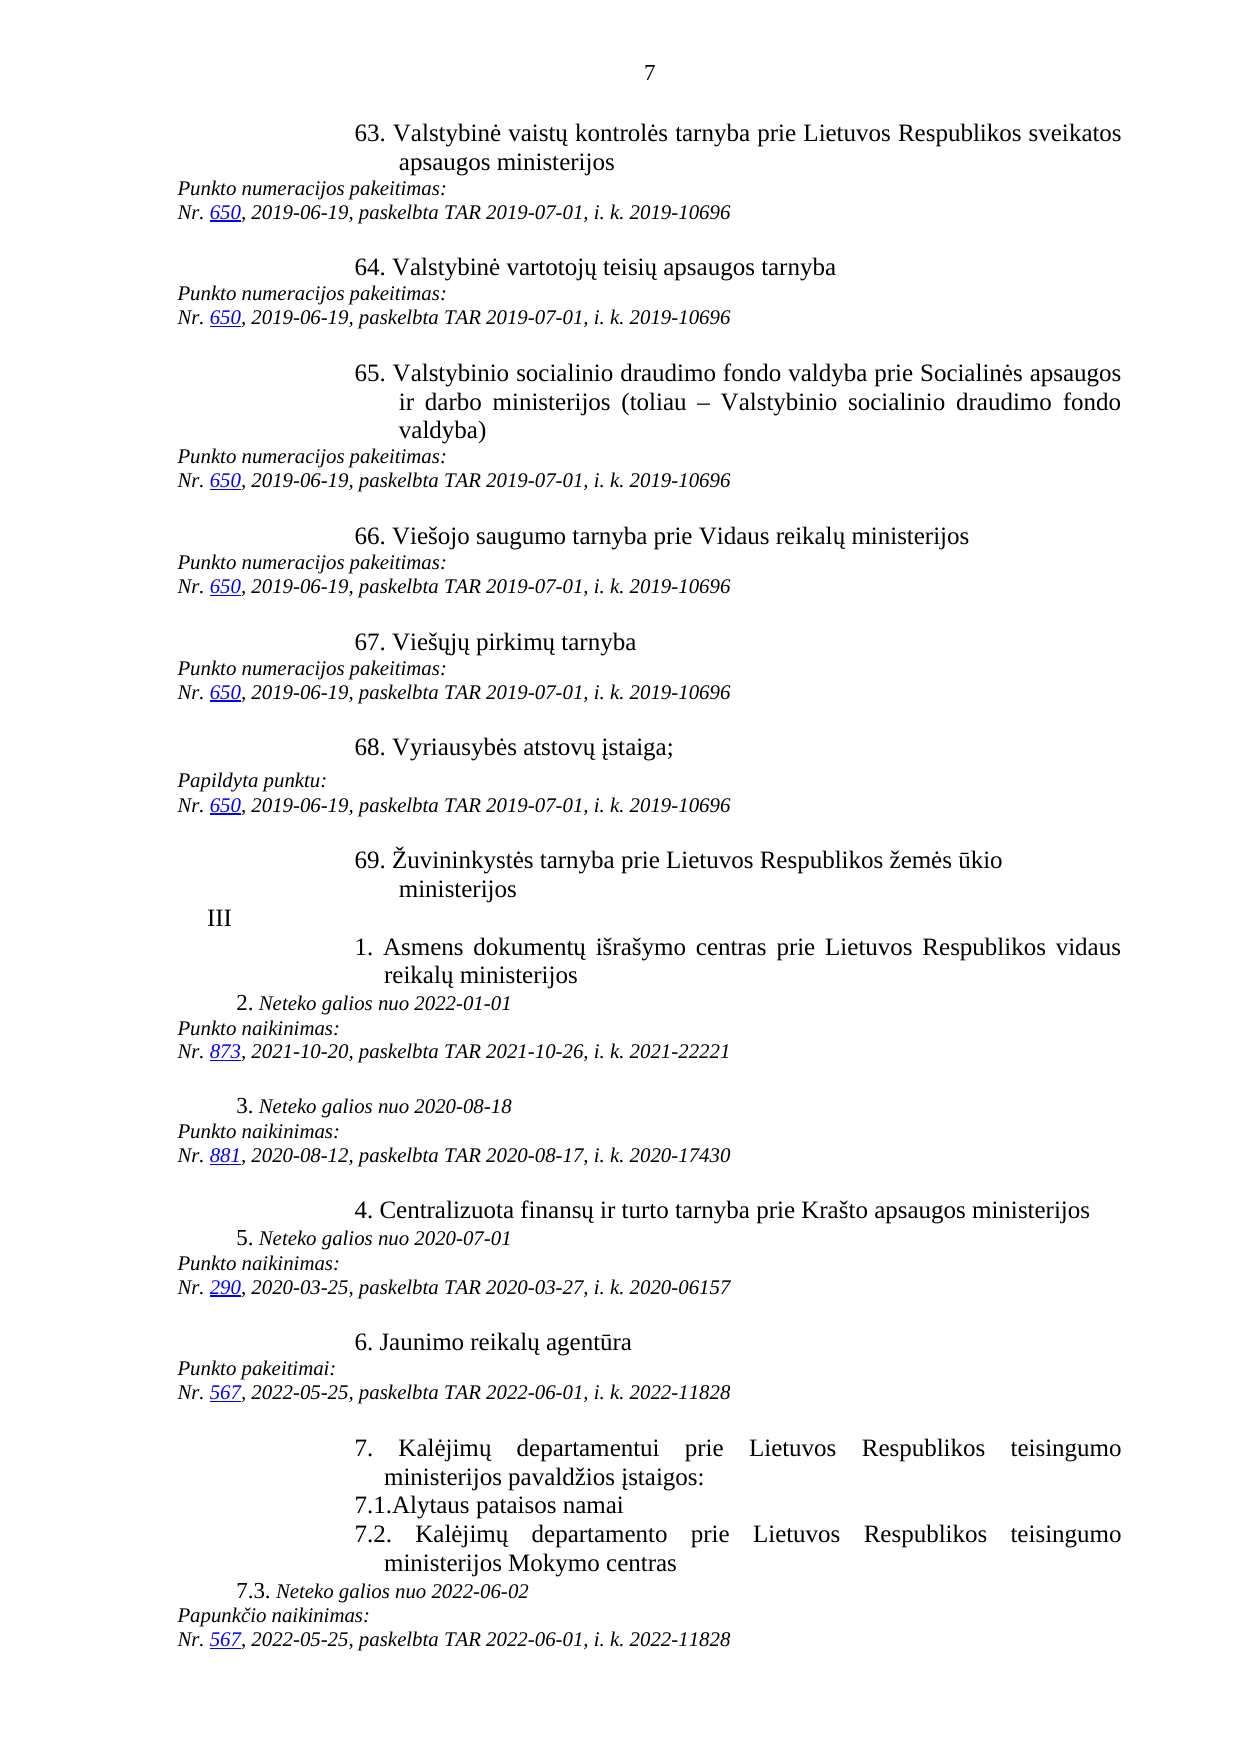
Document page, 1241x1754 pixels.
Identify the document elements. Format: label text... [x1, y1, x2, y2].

text Punkto numeracijos pakeitimas: [177, 281, 1122, 305]
text 7.2. Kalėjimų departamento prie Lietuvos Respublikos teisingumo ministerijos Mokymo centras [354, 1519, 1122, 1577]
text Punkto pakeitimai: [177, 1356, 1122, 1380]
text Nr. 650, 2019-06-19, paskelbta TAR 2019-07-01, i. k. 2019-10696 [177, 792, 1122, 817]
text 5. Neteko galios nuo 2020-07-01 [177, 1224, 1122, 1251]
text Nr. 873, 2021-10-20, paskelbta TAR 2021-10-26, i. k. 2021-22221 [177, 1039, 1122, 1063]
text 63. Valstybinė vaistų kontrolės tarnyba prie Lietuvos Respublikos sveikatos apsaugos ministerijos [354, 118, 1122, 176]
text 64. Valstybinė vartotojų teisių apsaugos tarnyba [354, 252, 1122, 281]
text Punkto numeracijos pakeitimas: [177, 176, 1122, 200]
text Nr. 290, 2020-03-25, paskelbta TAR 2020-03-27, i. k. 2020-06157 [177, 1275, 1122, 1299]
text 1. Asmens dokumentų išrašymo centras prie Lietuvos Respublikos vidaus reikalų ministerijos [354, 932, 1122, 989]
text Nr. 567, 2022-05-25, paskelbta TAR 2022-06-01, i. k. 2022-11828 [177, 1627, 1122, 1651]
text III [177, 903, 1122, 932]
text Nr. 881, 2020-08-12, paskelbta TAR 2020-08-17, i. k. 2020-17430 [177, 1143, 1122, 1167]
text 4. Centralizuota finansų ir turto tarnyba prie Krašto apsaugos ministerijos [354, 1196, 1122, 1224]
text 7.1.Alytaus pataisos namai [354, 1491, 1122, 1519]
text 67. Viešųjų pirkimų tarnyba [354, 627, 1122, 656]
text 69. Žuvininkystės tarnyba prie Lietuvos Respublikos žemės ūkio ministerijos [354, 845, 1122, 903]
text 68. Vyriausybės atstovų įstaiga; [354, 732, 1122, 761]
text Punkto numeracijos pakeitimas: [177, 550, 1122, 574]
text 65. Valstybinio socialinio draudimo fondo valdyba prie Socialinės apsaugos ir darbo ministerijos (toliau – Valstybinio socialinio draudimo fondo valdyba) [354, 358, 1122, 444]
text Nr. 650, 2019-06-19, paskelbta TAR 2019-07-01, i. k. 2019-10696 [177, 574, 1122, 598]
text Punkto naikinimas: [177, 1015, 1122, 1039]
text Nr. 650, 2019-06-19, paskelbta TAR 2019-07-01, i. k. 2019-10696 [177, 200, 1122, 224]
text Nr. 650, 2019-06-19, paskelbta TAR 2019-07-01, i. k. 2019-10696 [177, 468, 1122, 492]
text 2. Neteko galios nuo 2022-01-01 [177, 989, 1122, 1015]
text Punkto naikinimas: [177, 1119, 1122, 1143]
text Papildyta punktu: [177, 768, 1122, 792]
text 66. Viešojo saugumo tarnyba prie Vidaus reikalų ministerijos [354, 521, 1122, 550]
text Nr. 567, 2022-05-25, paskelbta TAR 2022-06-01, i. k. 2022-11828 [177, 1380, 1122, 1404]
text 7. Kalėjimų departamentui prie Lietuvos Respublikos teisingumo ministerijos pavaldžios įstaigos: [354, 1433, 1122, 1491]
text Papunkčio naikinimas: [177, 1603, 1122, 1627]
text Nr. 650, 2019-06-19, paskelbta TAR 2019-07-01, i. k. 2019-10696 [177, 305, 1122, 329]
text Punkto naikinimas: [177, 1251, 1122, 1275]
text 3. Neteko galios nuo 2020-08-18 [177, 1092, 1122, 1119]
text Punkto numeracijos pakeitimas: [177, 656, 1122, 680]
text 6. Jaunimo reikalų agentūra [177, 1327, 1122, 1356]
text 7.3. Neteko galios nuo 2022-06-02 [177, 1577, 1122, 1603]
text Nr. 650, 2019-06-19, paskelbta TAR 2019-07-01, i. k. 2019-10696 [177, 680, 1122, 704]
text Punkto numeracijos pakeitimas: [177, 444, 1122, 468]
